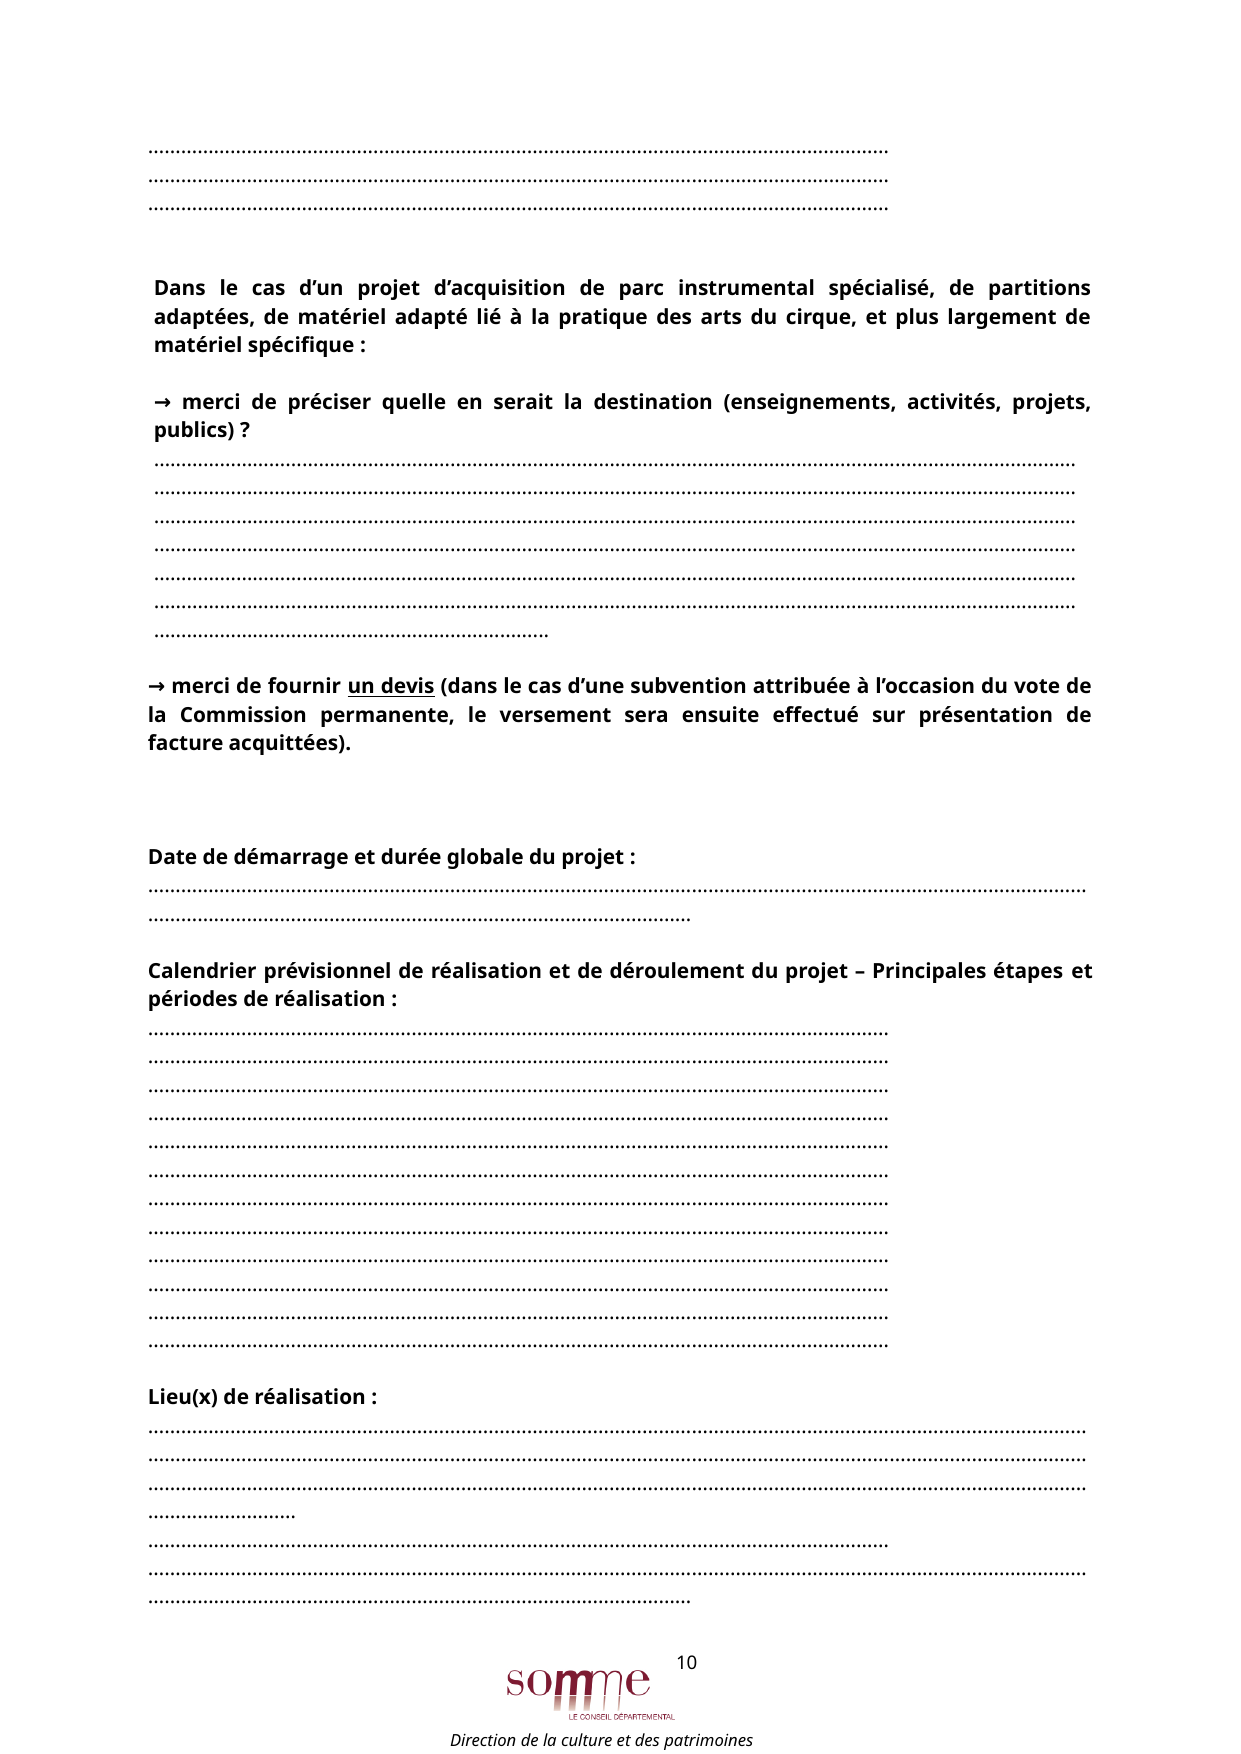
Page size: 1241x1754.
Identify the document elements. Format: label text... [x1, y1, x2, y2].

text ……………………………………………………………………………………………………………………………………………………………………………………………………………………………………………………………………………………………………………………………………………………………………………………………………………………………………………………………………………………………………………………………………………………………………………………………………………………………………………………………………………………………………………………………………………………………………………………………………………………………………………………………………………………………………………………………………………………………………………………………... [153, 444, 1093, 643]
text ……………………………………………………………………………………………………………………… [148, 1127, 1093, 1155]
text ……………………………………………………………………………………………………………………… [148, 1183, 1093, 1212]
text ……………………………………………………………………………………………………………………… [148, 1013, 1093, 1041]
text Date de démarrage et durée globale du projet : [148, 842, 1093, 871]
text ……………………………………………………………………………………………………………………… [148, 188, 1093, 217]
text ……………………………………………………………………………………………………………………… [148, 1098, 1093, 1127]
text Lieu(x) de réalisation : [148, 1382, 1093, 1411]
text → merci de préciser quelle en serait la destination (enseignements, activités, projets, publics) ? [153, 387, 1093, 444]
text ……………………………………………………………………………………………………………………… [148, 1269, 1093, 1297]
text ……………………………………………………………………………………………………………………… [148, 1041, 1093, 1070]
text ……………………………………………………………………………………………………………………… [148, 160, 1093, 188]
text Calendrier prévisionnel de réalisation et de déroulement du projet – Principales étapes et périodes de réalisation : [148, 956, 1093, 1013]
text ……………………………………………………………………………………………………………………… [148, 1212, 1093, 1240]
text Dans le cas d’un projet d’acquisition de parc instrumental spécialisé, de partitions adaptées, de matériel adapté lié à la pratique des arts du cirque, et plus largement de matériel spécifique : [153, 273, 1093, 359]
text ……………………………………………………………………………………………………………………… [148, 1240, 1093, 1269]
text ……………………………………………………………………………………………………………………………………………………………………………………………………………………………………………… [148, 871, 1093, 927]
text ……………………………………………………………………………………………………………………… [148, 1297, 1093, 1326]
text ……………………………………………………………………………………………………………………………………………………………………………………………………………………………………………… [148, 1553, 1093, 1610]
text ……………………………………………………………………………………………………………………… [148, 1155, 1093, 1183]
text ……………………………………………………………………………………………………………………… [148, 131, 1093, 160]
text → merci de fournir un devis (dans le cas d’une subvention attribuée à l’occasion du vote de la Commission permanente, le versement sera ensuite effectué sur présentation de facture acquittées). [148, 672, 1093, 757]
text ……………………………………………………………………………………………………………………… [148, 1070, 1093, 1098]
text ……………………………………………………………………………………………………………………… [148, 1525, 1093, 1553]
text ……………………………………………………………………………………………………………………………………………………………………………………………………………………………………………………………………………………………………………………………………………………………………………………………………………………………………………………………………………………………… [148, 1411, 1093, 1525]
text ……………………………………………………………………………………………………………………… [148, 1326, 1093, 1354]
